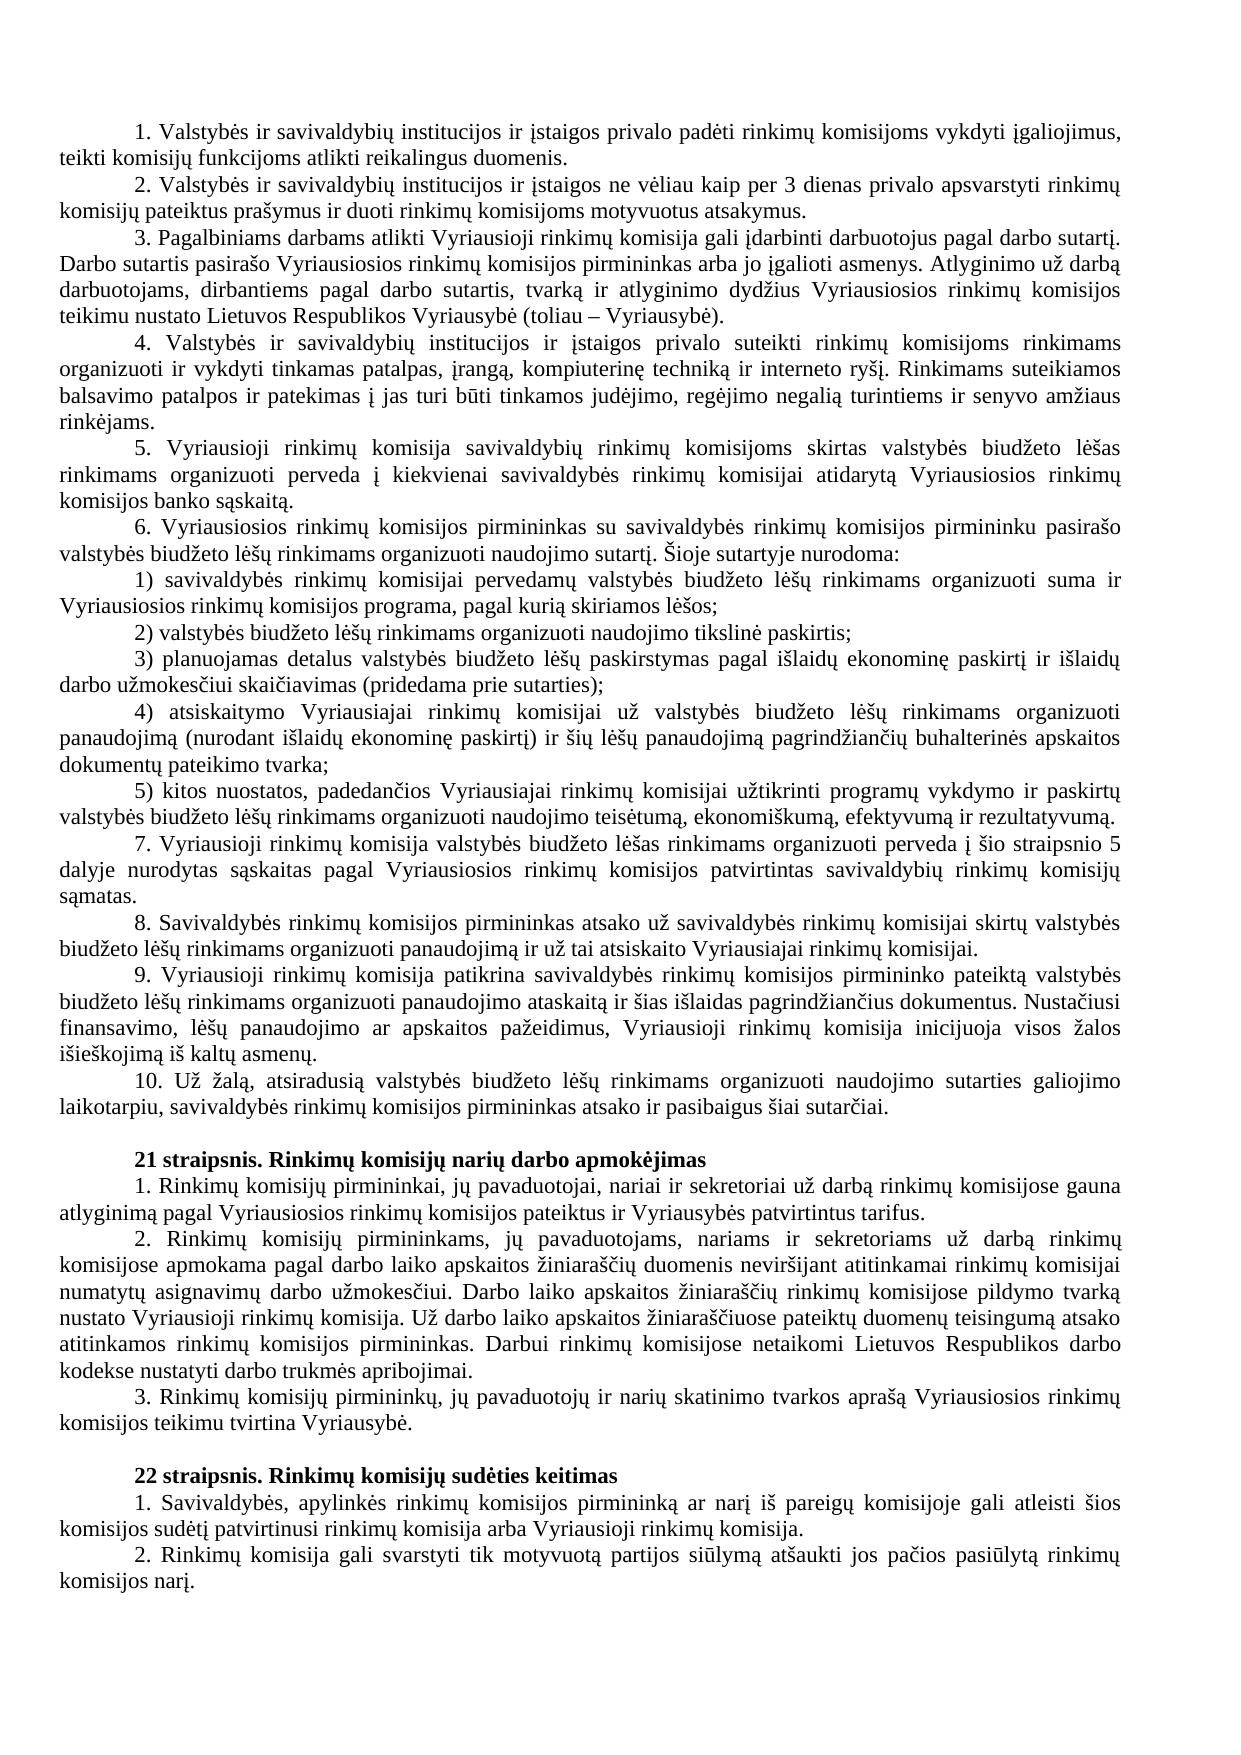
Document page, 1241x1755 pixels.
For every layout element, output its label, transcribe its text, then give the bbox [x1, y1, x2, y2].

text 1. Savivaldybės, apylinkės rinkimų komisijos pirmininką ar narį iš pareigų komisijoje gali atleisti šios komisijos sudėtį patvirtinusi rinkimų komisija arba Vyriausioji rinkimų komisija. [59, 1488, 1122, 1541]
text 4. Valstybės ir savivaldybių institucijos ir įstaigos privalo suteikti rinkimų komisijoms rinkimams organizuoti ir vykdyti tinkamas patalpas, įrangą, kompiuterinę techniką ir interneto ryšį. Rinkimams suteikiamos balsavimo patalpos ir patekimas į jas turi būti tinkamos judėjimo, regėjimo negalią turintiems ir senyvo amžiaus rinkėjams. [59, 329, 1122, 434]
text 2) valstybės biudžeto lėšų rinkimams organizuoti naudojimo tikslinė paskirtis; [59, 619, 1122, 645]
text 8. Savivaldybės rinkimų komisijos pirmininkas atsako už savivaldybės rinkimų komisijai skirtų valstybės biudžeto lėšų rinkimams organizuoti panaudojimą ir už tai atsiskaito Vyriausiajai rinkimų komisijai. [59, 909, 1122, 961]
text 7. Vyriausioji rinkimų komisija valstybės biudžeto lėšas rinkimams organizuoti perveda į šio straipsnio 5 dalyje nurodytas sąskaitas pagal Vyriausiosios rinkimų komisijos patvirtintas savivaldybių rinkimų komisijų sąmatas. [59, 830, 1122, 909]
text 21 straipsnis. Rinkimų komisijų narių darbo apmokėjimas [59, 1146, 1122, 1172]
text 2. Valstybės ir savivaldybių institucijos ir įstaigos ne vėliau kaip per 3 dienas privalo apsvarstyti rinkimų komisijų pateiktus prašymus ir duoti rinkimų komisijoms motyvuotus atsakymus. [59, 171, 1122, 223]
text 6. Vyriausiosios rinkimų komisijos pirmininkas su savivaldybės rinkimų komisijos pirmininku pasirašo valstybės biudžeto lėšų rinkimams organizuoti naudojimo sutartį. Šioje sutartyje nurodoma: [59, 513, 1122, 566]
text 4) atsiskaitymo Vyriausiajai rinkimų komisijai už valstybės biudžeto lėšų rinkimams organizuoti panaudojimą (nurodant išlaidų ekonominę paskirtį) ir šių lėšų panaudojimą pagrindžiančių buhalterinės apskaitos dokumentų pateikimo tvarka; [59, 698, 1122, 777]
text 2. Rinkimų komisija gali svarstyti tik motyvuotą partijos siūlymą atšaukti jos pačios pasiūlytą rinkimų komisijos narį. [59, 1541, 1122, 1594]
text 3. Pagalbiniams darbams atlikti Vyriausioji rinkimų komisija gali įdarbinti darbuotojus pagal darbo sutartį. Darbo sutartis pasirašo Vyriausiosios rinkimų komisijos pirmininkas arba jo įgalioti asmenys. Atlyginimo už darbą darbuotojams, dirbantiems pagal darbo sutartis, tvarką ir atlyginimo dydžius Vyriausiosios rinkimų komisijos teikimu nustato Lietuvos Respublikos Vyriausybė (toliau – Vyriausybė). [59, 223, 1122, 329]
text 1. Valstybės ir savivaldybių institucijos ir įstaigos privalo padėti rinkimų komisijoms vykdyti įgaliojimus, teikti komisijų funkcijoms atlikti reikalingus duomenis. [59, 118, 1122, 171]
text 5. Vyriausioji rinkimų komisija savivaldybių rinkimų komisijoms skirtas valstybės biudžeto lėšas rinkimams organizuoti perveda į kiekvienai savivaldybės rinkimų komisijai atidarytą Vyriausiosios rinkimų komisijos banko sąskaitą. [59, 434, 1122, 513]
text 1) savivaldybės rinkimų komisijai pervedamų valstybės biudžeto lėšų rinkimams organizuoti suma ir Vyriausiosios rinkimų komisijos programa, pagal kurią skiriamos lėšos; [59, 566, 1122, 619]
text 3) planuojamas detalus valstybės biudžeto lėšų paskirstymas pagal išlaidų ekonominę paskirtį ir išlaidų darbo užmokesčiui skaičiavimas (pridedama prie sutarties); [59, 645, 1122, 698]
text 9. Vyriausioji rinkimų komisija patikrina savivaldybės rinkimų komisijos pirmininko pateiktą valstybės biudžeto lėšų rinkimams organizuoti panaudojimo ataskaitą ir šias išlaidas pagrindžiančius dokumentus. Nustačiusi finansavimo, lėšų panaudojimo ar apskaitos pažeidimus, Vyriausioji rinkimų komisija inicijuoja visos žalos išieškojimą iš kaltų asmenų. [59, 961, 1122, 1067]
text 10. Už žalą, atsiradusią valstybės biudžeto lėšų rinkimams organizuoti naudojimo sutarties galiojimo laikotarpiu, savivaldybės rinkimų komisijos pirmininkas atsako ir pasibaigus šiai sutarčiai. [59, 1067, 1122, 1119]
text 2. Rinkimų komisijų pirmininkams, jų pavaduotojams, nariams ir sekretoriams už darbą rinkimų komisijose apmokama pagal darbo laiko apskaitos žiniaraščių duomenis neviršijant atitinkamai rinkimų komisijai numatytų asignavimų darbo užmokesčiui. Darbo laiko apskaitos žiniaraščių rinkimų komisijose pildymo tvarką nustato Vyriausioji rinkimų komisija. Už darbo laiko apskaitos žiniaraščiuose pateiktų duomenų teisingumą atsako atitinkamos rinkimų komisijos pirmininkas. Darbui rinkimų komisijose netaikomi Lietuvos Respublikos darbo kodekse nustatyti darbo trukmės apribojimai. [59, 1225, 1122, 1383]
text 1. Rinkimų komisijų pirmininkai, jų pavaduotojai, nariai ir sekretoriai už darbą rinkimų komisijose gauna atlyginimą pagal Vyriausiosios rinkimų komisijos pateiktus ir Vyriausybės patvirtintus tarifus. [59, 1172, 1122, 1225]
text 5) kitos nuostatos, padedančios Vyriausiajai rinkimų komisijai užtikrinti programų vykdymo ir paskirtų valstybės biudžeto lėšų rinkimams organizuoti naudojimo teisėtumą, ekonomiškumą, efektyvumą ir rezultatyvumą. [59, 777, 1122, 830]
text 22 straipsnis. Rinkimų komisijų sudėties keitimas [59, 1462, 1122, 1488]
text 3. Rinkimų komisijų pirmininkų, jų pavaduotojų ir narių skatinimo tvarkos aprašą Vyriausiosios rinkimų komisijos teikimu tvirtina Vyriausybė. [59, 1383, 1122, 1436]
